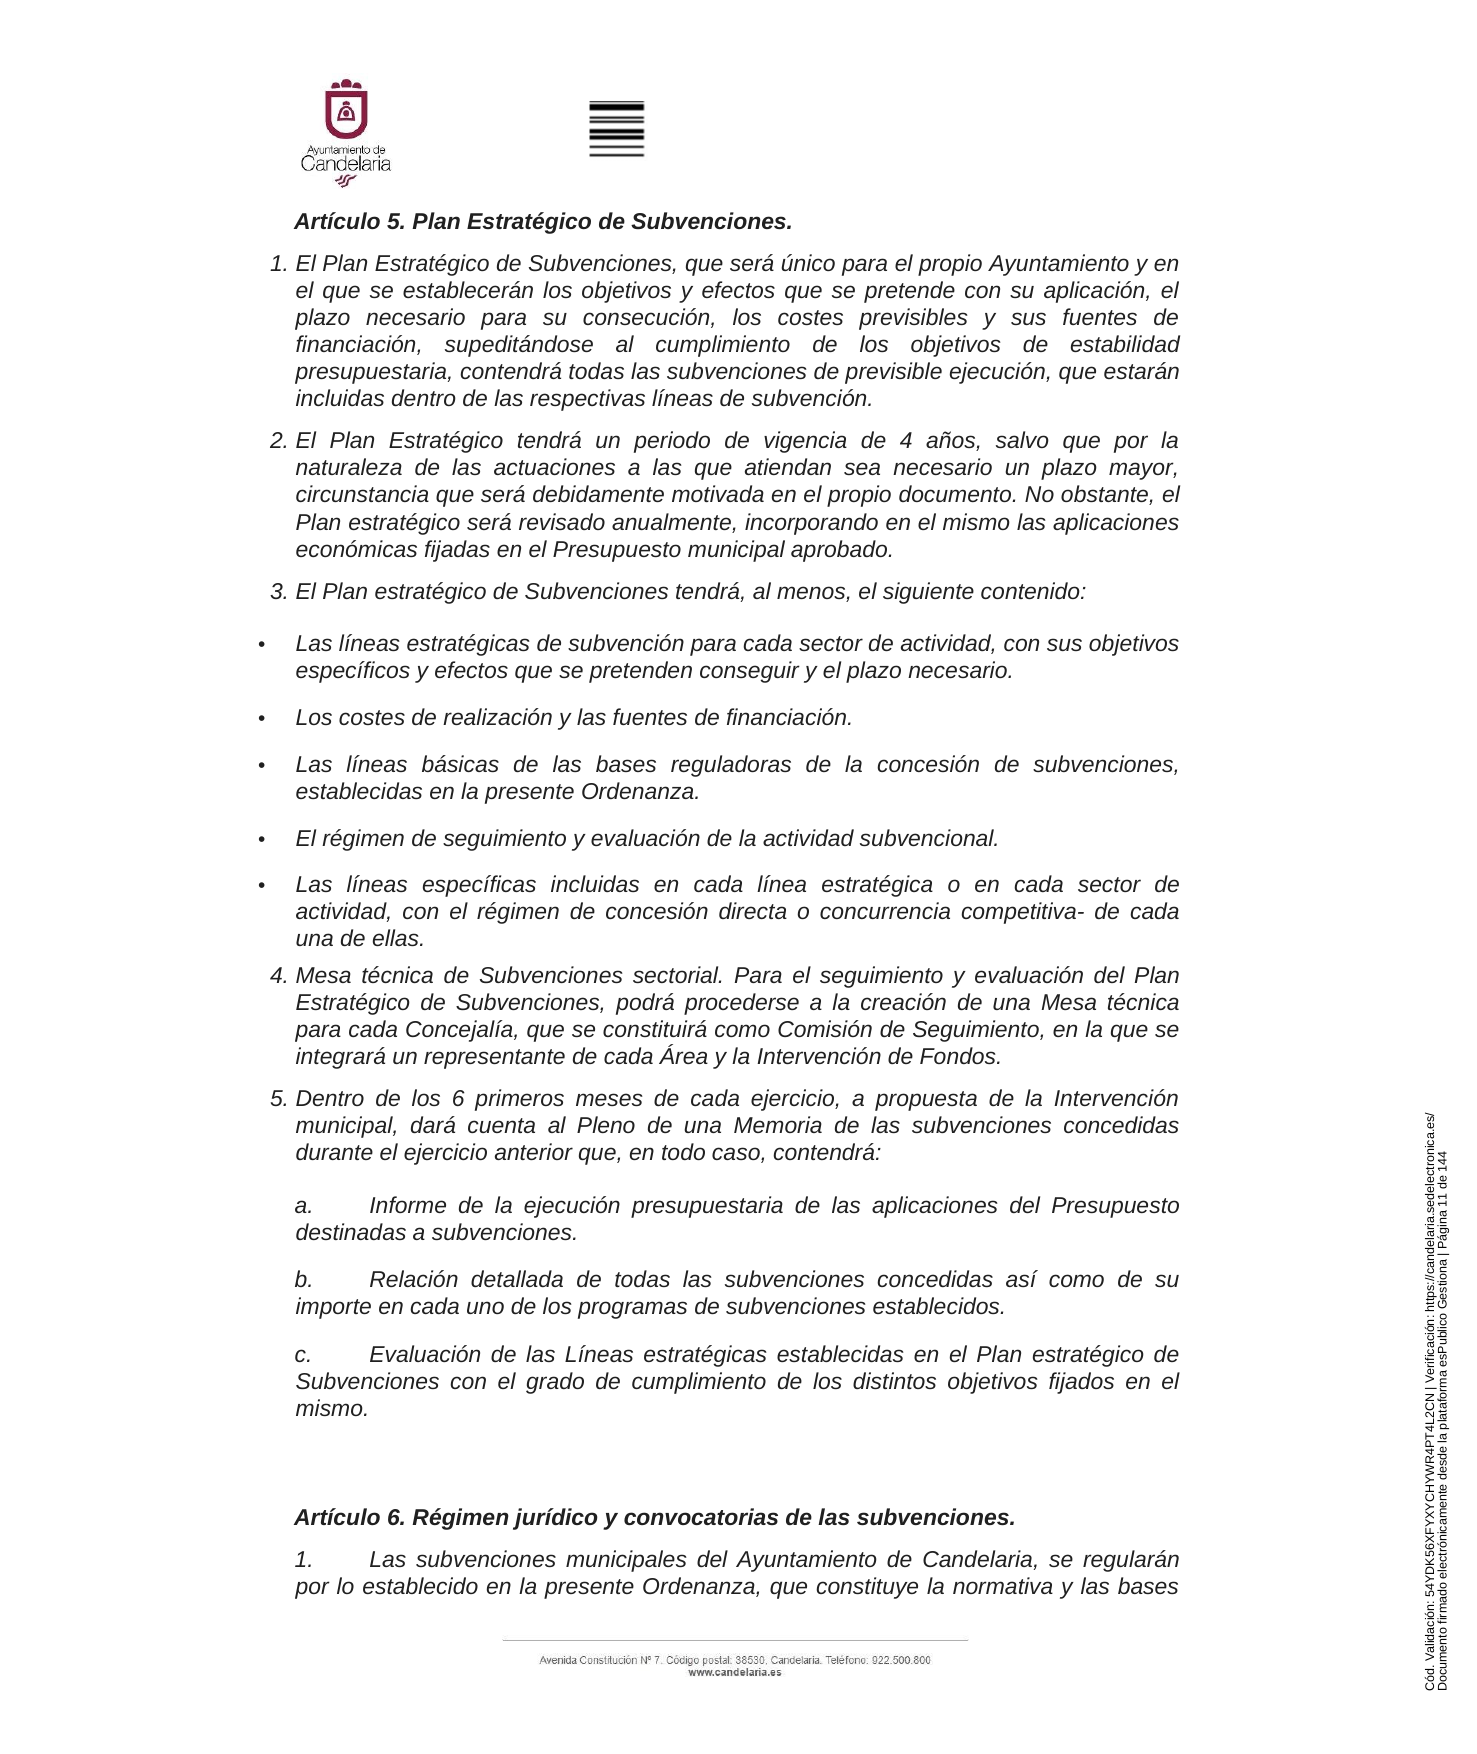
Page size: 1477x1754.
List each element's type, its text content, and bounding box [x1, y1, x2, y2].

list Informe de la ejecución presupuestaria de las aplicaciones del Presupuesto destinadas a subvenciones. [294, 1192, 1182, 1245]
list Las subvenciones municipales del Ayuntamiento de Candelaria, se regularán por lo establecido en la presente Ordenanza, que constituye la normativa y las bases [294, 1546, 1182, 1599]
list Mesa técnica de Subvenciones sectorial. Para el seguimiento y evaluación del Plan Estratégico de Subvenciones, podrá procederse a la creación de una Mesa técnica para cada Concejalía, que se constituirá como Comisión de Seguimiento, en la que se integrará un representante de cada Área y la Intervención de Fondos. [270, 962, 1182, 1069]
list El régimen de seguimiento y evaluación de la actividad subvencional. [258, 825, 1182, 851]
list Dentro de los 6 primeros meses de cada ejercicio, a propuesta de la Intervención municipal, dará cuenta al Pleno de una Memoria de las subvenciones concedidas durante el ejercicio anterior que, en todo caso, contendrá: [270, 1085, 1182, 1166]
text Artículo 5. Plan Estratégico de Subvenciones. [294, 208, 1183, 234]
list Las líneas estratégicas de subvención para cada sector de actividad, con sus objetivos específicos y efectos que se pretenden conseguir y el plazo necesario. [258, 630, 1182, 683]
list Las líneas básicas de las bases reguladoras de la concesión de subvenciones, establecidas en la presente Ordenanza. [258, 751, 1182, 804]
list El Plan estratégico de Subvenciones tendrá, al menos, el siguiente contenido: [270, 578, 1182, 604]
list Relación detallada de todas las subvenciones concedidas así como de su importe en cada uno de los programas de subvenciones establecidos. [294, 1266, 1182, 1320]
list Evaluación de las Líneas estratégicas establecidas en el Plan estratégico de Subvenciones con el grado de cumplimiento de los distintos objetivos fijados en el mismo. [294, 1341, 1182, 1421]
list Los costes de realización y las fuentes de financiación. [258, 704, 1182, 731]
text Artículo 6. Régimen jurídico y convocatorias de las subvenciones. [294, 1504, 1183, 1530]
list El Plan Estratégico tendrá un periodo de vigencia de 4 años, salvo que por la naturaleza de las actuaciones a las que atiendan sea necesario un plazo mayor, circunstancia que será debidamente motivada en el propio documento. No obstante, el Plan estratégico será revisado anualmente, incorporando en el mismo las aplicaciones económicas fijadas en el Presupuesto municipal aprobado. [270, 427, 1182, 562]
list Las líneas específicas incluidas en cada línea estratégica o en cada sector de actividad, con el régimen de concesión directa o concurrencia competitiva- de cada una de ellas. [258, 871, 1182, 952]
list El Plan Estratégico de Subvenciones, que será único para el propio Ayuntamiento y en el que se establecerán los objetivos y efectos que se pretende con su aplicación, el plazo necesario para su consecución, los costes previsibles y sus fuentes de financiación, supeditándose al cumplimiento de los objetivos de estabilidad presupuestaria, contendrá todas las subvenciones de previsible ejecución, que estarán incluidas dentro de las respectivas líneas de subvención. [270, 250, 1182, 412]
